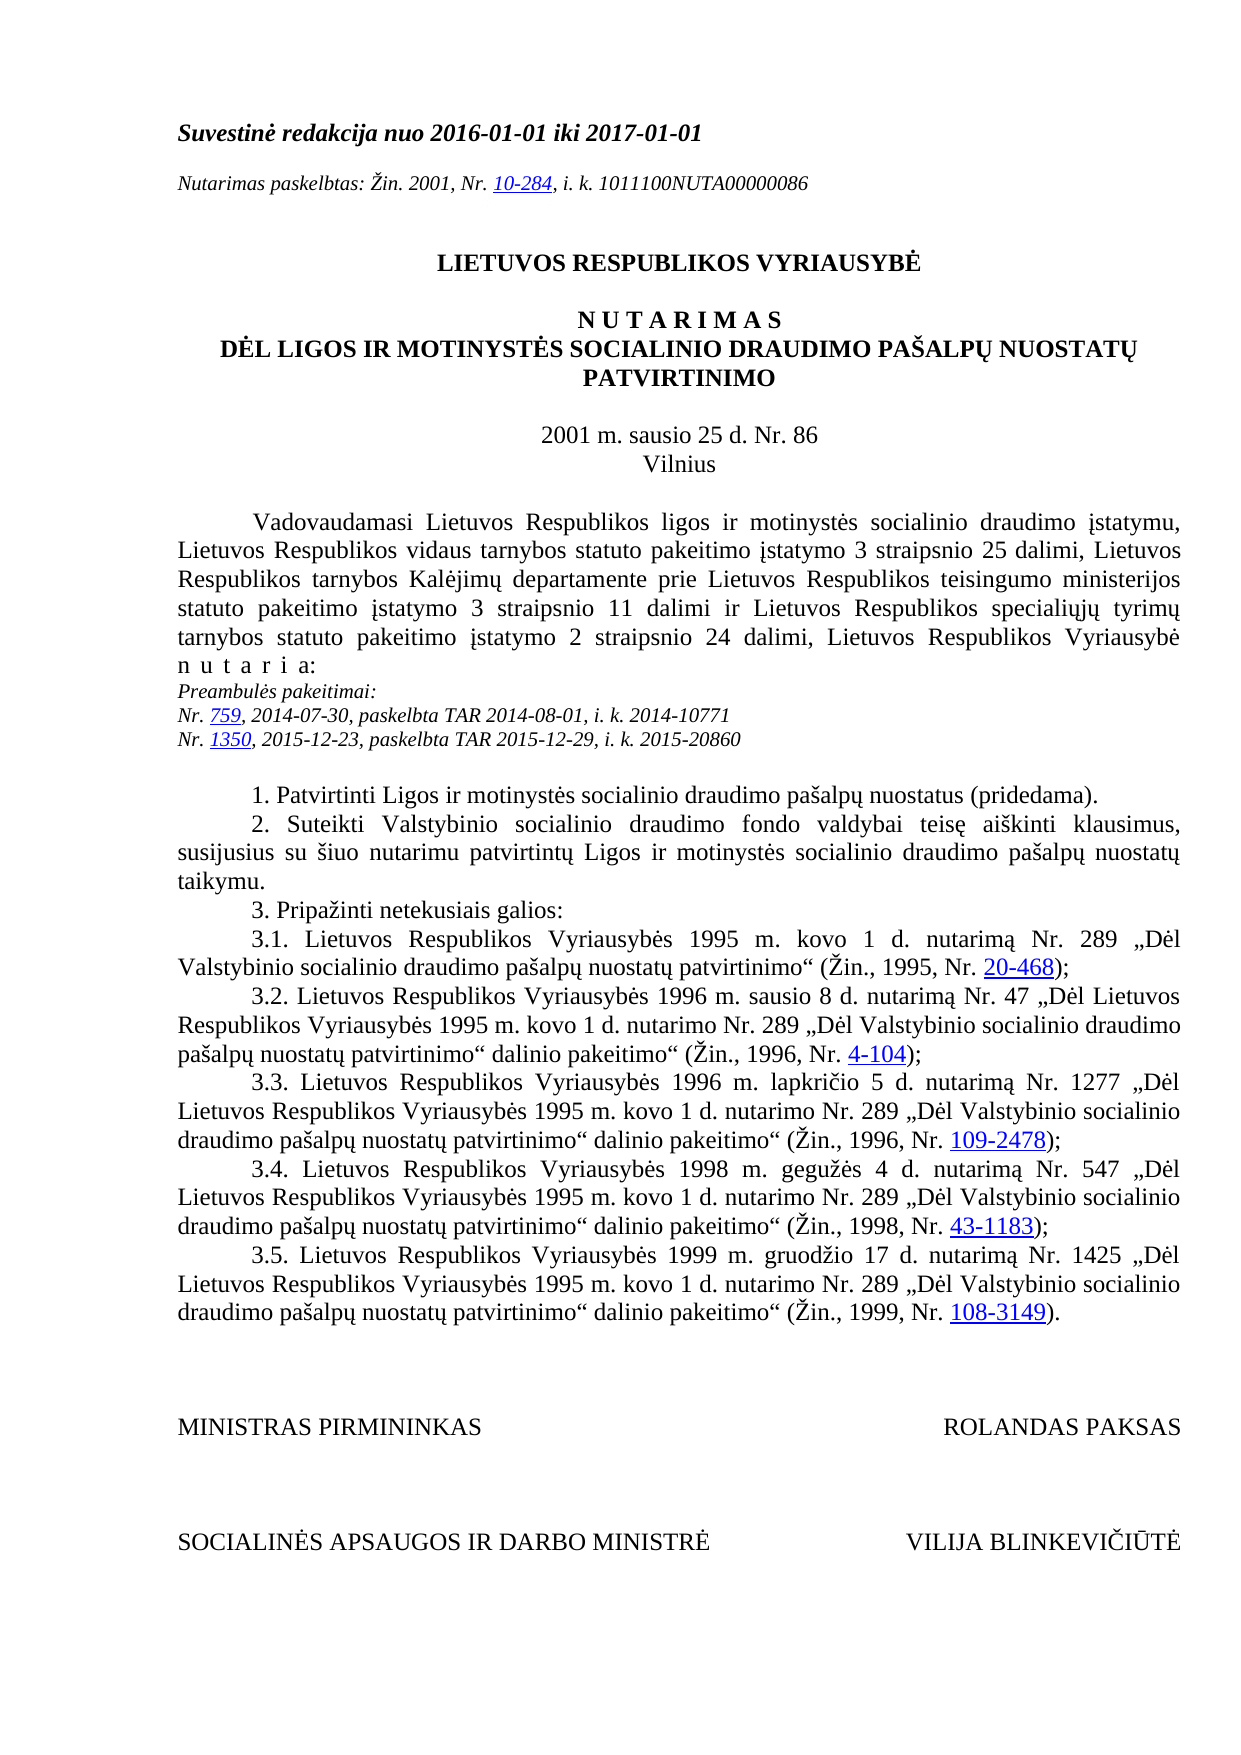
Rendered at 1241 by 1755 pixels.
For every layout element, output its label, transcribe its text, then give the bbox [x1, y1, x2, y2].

text Nr. 759, 2014-07-30, paskelbta TAR 2014-08-01, i. k. 2014-10771 [177, 703, 1181, 727]
text 2. Suteikti Valstybinio socialinio draudimo fondo valdybai teisę aiškinti klausimus, susijusius su šiuo nutarimu patvirtintų Ligos ir motinystės socialinio draudimo pašalpų nuostatų taikymu. [177, 809, 1181, 895]
text Ministras Pirmininkas Rolandas Paksas [177, 1412, 1181, 1441]
text 3.4. Lietuvos Respublikos Vyriausybės 1998 m. gegužės 4 d. nutarimą Nr. 547 „Dėl Lietuvos Respublikos Vyriausybės 1995 m. kovo 1 d. nutarimo Nr. 289 „Dėl Valstybinio socialinio draudimo pašalpų nuostatų patvirtinimo“ dalinio pakeitimo“ (Žin., 1998, Nr. 43-1183); [177, 1154, 1181, 1240]
text Socialinės apsaugos ir darbo ministrė Vilija Blinkevičiūtė [177, 1527, 1181, 1556]
text 3.5. Lietuvos Respublikos Vyriausybės 1999 m. gruodžio 17 d. nutarimą Nr. 1425 „Dėl Lietuvos Respublikos Vyriausybės 1995 m. kovo 1 d. nutarimo Nr. 289 „Dėl Valstybinio socialinio draudimo pašalpų nuostatų patvirtinimo“ dalinio pakeitimo“ (Žin., 1999, Nr. 108-3149). [177, 1240, 1181, 1326]
text Nr. 1350, 2015-12-23, paskelbta TAR 2015-12-29, i. k. 2015-20860 [177, 727, 1181, 751]
text 3.2. Lietuvos Respublikos Vyriausybės 1996 m. sausio 8 d. nutarimą Nr. 47 „Dėl Lietuvos Respublikos Vyriausybės 1995 m. kovo 1 d. nutarimo Nr. 289 „Dėl Valstybinio socialinio draudimo pašalpų nuostatų patvirtinimo“ dalinio pakeitimo“ (Žin., 1996, Nr. 4-104); [177, 981, 1181, 1067]
text Preambulės pakeitimai: [177, 679, 1181, 703]
text 1. Patvirtinti Ligos ir motinystės socialinio draudimo pašalpų nuostatus (pridedama). [177, 780, 1181, 809]
text 3. Pripažinti netekusiais galios: [177, 895, 1181, 924]
text 3.1. Lietuvos Respublikos Vyriausybės 1995 m. kovo 1 d. nutarimą Nr. 289 „Dėl Valstybinio socialinio draudimo pašalpų nuostatų patvirtinimo“ (Žin., 1995, Nr. 20-468); [177, 924, 1181, 981]
text Vadovaudamasi Lietuvos Respublikos ligos ir motinystės socialinio draudimo įstatymu, Lietuvos Respublikos vidaus tarnybos statuto pakeitimo įstatymo 3 straipsnio 25 dalimi, Lietuvos Respublikos tarnybos Kalėjimų departamente prie Lietuvos Respublikos teisingumo ministerijos statuto pakeitimo įstatymo 3 straipsnio 11 dalimi ir Lietuvos Respublikos specialiųjų tyrimų tarnybos statuto pakeitimo įstatymo 2 straipsnio 24 dalimi, Lietuvos Respublikos Vyriausybė nutaria: [177, 507, 1181, 679]
text 3.3. Lietuvos Respublikos Vyriausybės 1996 m. lapkričio 5 d. nutarimą Nr. 1277 „Dėl Lietuvos Respublikos Vyriausybės 1995 m. kovo 1 d. nutarimo Nr. 289 „Dėl Valstybinio socialinio draudimo pašalpų nuostatų patvirtinimo“ dalinio pakeitimo“ (Žin., 1996, Nr. 109-2478); [177, 1067, 1181, 1154]
text LIETUVOS RESPUBLIKOS VYRIAUSYBĖ [177, 248, 1181, 277]
text Suvestinė redakcija nuo 2016-01-01 iki 2017-01-01 [177, 118, 1181, 147]
text Vilnius [177, 449, 1181, 478]
text Nutarimas paskelbtas: Žin. 2001, Nr. 10-284, i. k. 1011100NUTA00000086 [177, 171, 1181, 195]
text DĖL LIGOS IR MOTINYSTĖS SOCIALINIO DRAUDIMO PAŠALPŲ NUOSTATŲ PATVIRTINIMO [177, 334, 1181, 392]
text N U T A R I M A S [177, 305, 1181, 334]
text 2001 m. sausio 25 d. Nr. 86 [177, 420, 1181, 449]
